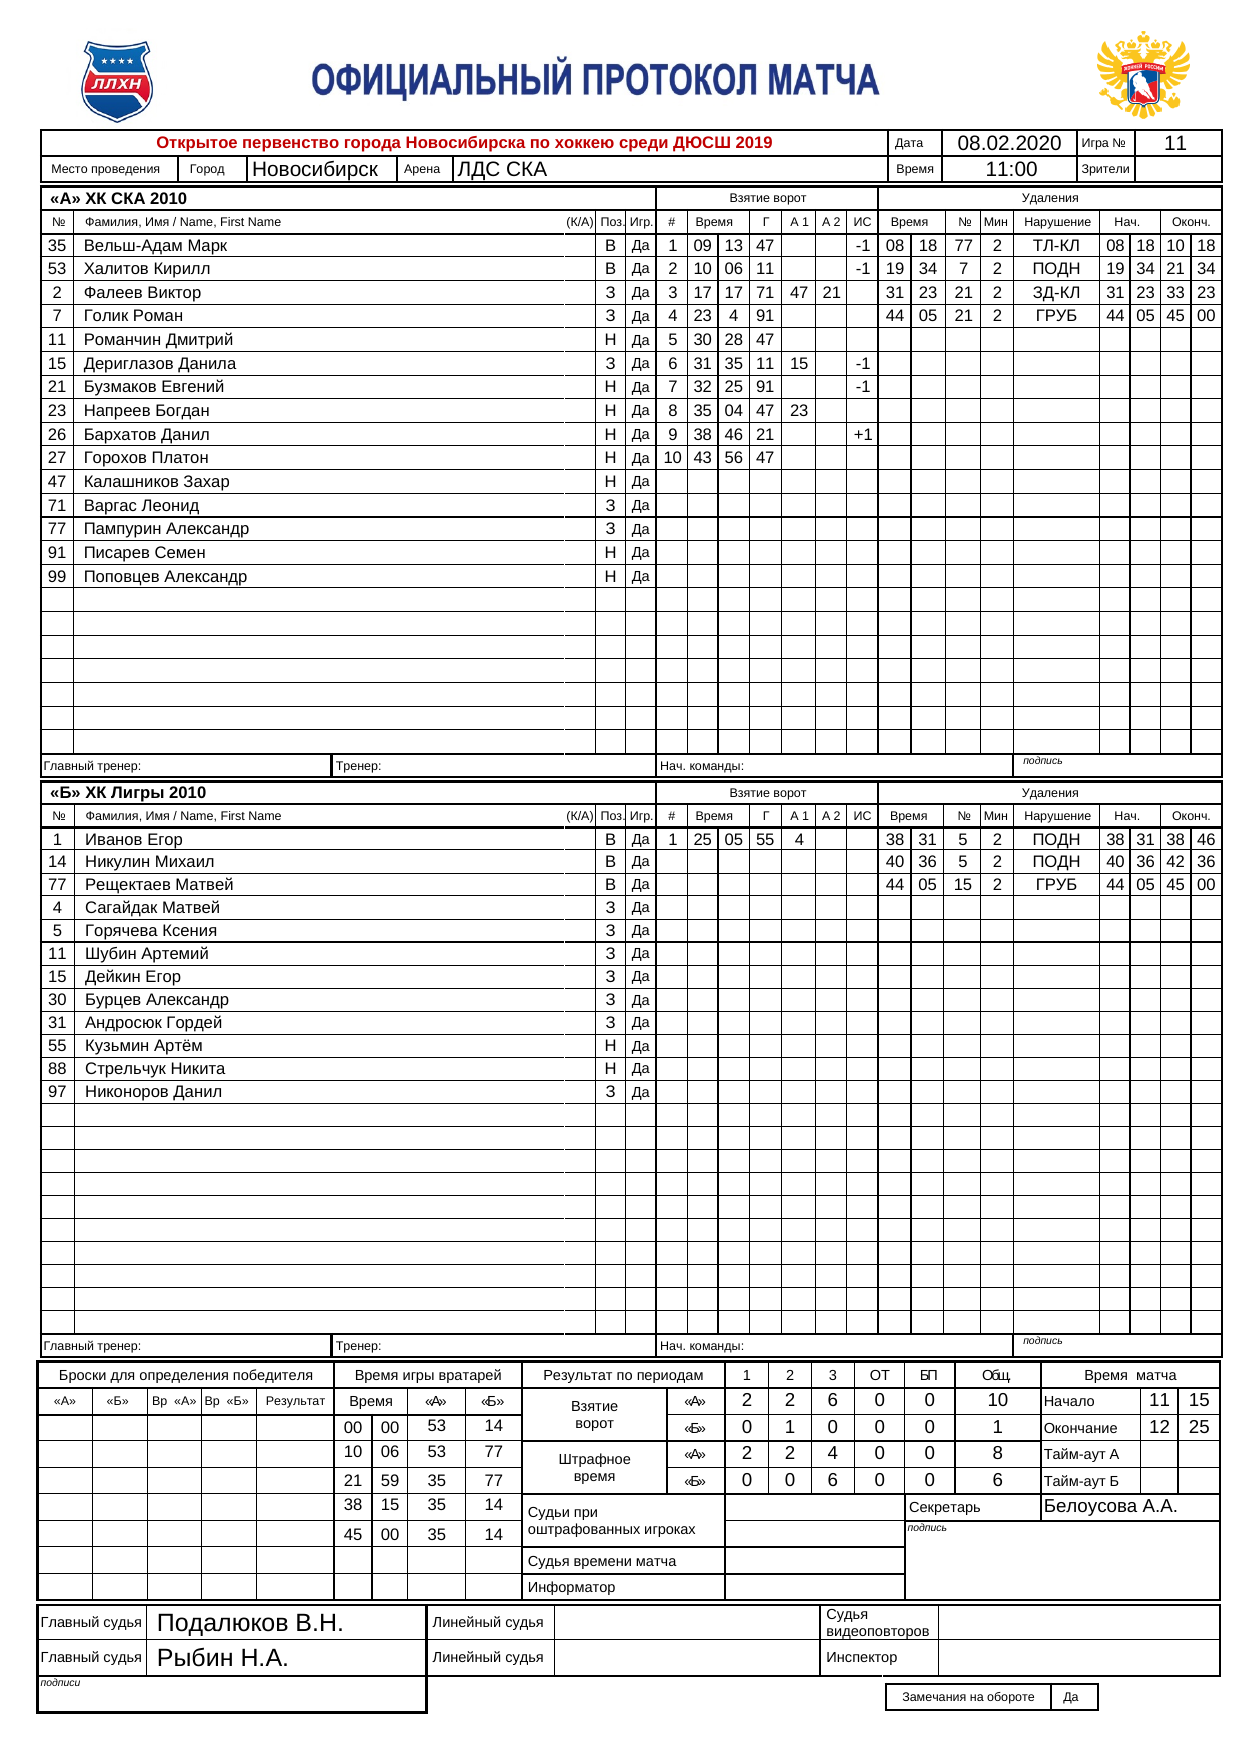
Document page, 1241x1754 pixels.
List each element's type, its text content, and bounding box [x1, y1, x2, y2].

table_cell Н [596, 376, 625, 398]
table_cell [688, 588, 717, 611]
table_cell [565, 1058, 595, 1079]
table_cell [782, 1265, 815, 1287]
table_header 1 [726, 1363, 768, 1387]
table_cell [847, 730, 877, 753]
table_cell [847, 565, 877, 587]
table_cell [782, 966, 815, 987]
table_cell [1131, 1311, 1160, 1333]
table_cell [1131, 541, 1160, 564]
table_cell [782, 636, 815, 658]
table_cell З [596, 1012, 625, 1033]
table_cell [1100, 352, 1129, 374]
table_cell 1 [769, 1415, 811, 1440]
table_cell -1 [847, 352, 877, 374]
table_cell [847, 494, 877, 516]
table_cell 00 [373, 1416, 407, 1440]
table_cell [565, 1081, 595, 1103]
table_cell [1192, 989, 1221, 1011]
table_cell [912, 1242, 943, 1264]
table_cell [657, 874, 687, 895]
table_cell [1131, 920, 1160, 941]
table_cell [688, 1150, 717, 1172]
table_cell 00 [335, 1416, 371, 1440]
table_cell [202, 1494, 256, 1520]
table_cell [1161, 352, 1190, 374]
table_cell [944, 1035, 980, 1057]
table_cell Дейкин Егор [75, 966, 564, 987]
table_cell [981, 1081, 1013, 1103]
table_cell [981, 920, 1013, 941]
table_cell [1131, 1104, 1160, 1126]
table_cell [912, 423, 945, 445]
table_cell [719, 636, 749, 658]
table_cell 91 [42, 541, 73, 564]
table_cell [1014, 1242, 1099, 1264]
table_cell 19 [879, 257, 910, 280]
table_cell [847, 683, 877, 706]
table_cell [688, 494, 717, 516]
table_cell [1192, 518, 1221, 540]
table_cell 11:00 [943, 157, 1076, 181]
table_cell [847, 1242, 877, 1264]
table_cell [750, 612, 781, 634]
table_cell «А» [39, 1389, 92, 1413]
table_cell [688, 1104, 717, 1126]
table_cell 71 [42, 494, 73, 516]
table_cell [1161, 518, 1190, 540]
table_cell 05 [912, 305, 945, 327]
table_cell [939, 1606, 1219, 1639]
table_cell [981, 943, 1013, 964]
table_cell [719, 943, 749, 964]
table_cell [565, 1104, 595, 1126]
table_cell [719, 541, 749, 564]
table_cell 2 [726, 1389, 768, 1413]
table_cell [1014, 376, 1099, 398]
table_cell [1192, 1150, 1221, 1172]
table_cell [816, 1127, 846, 1149]
table_cell [1014, 446, 1099, 469]
table_cell Рыбин Н.А. [147, 1640, 425, 1675]
table_cell [981, 328, 1013, 351]
table_cell [847, 1104, 877, 1126]
table_cell 7 [657, 376, 687, 398]
table_cell [565, 730, 595, 753]
table_cell [42, 612, 73, 634]
table_cell 10 [1161, 235, 1190, 256]
table_cell [879, 518, 910, 540]
table_cell [1131, 1288, 1160, 1310]
table_cell [1131, 1196, 1160, 1218]
table_cell [565, 1288, 595, 1310]
table_cell [42, 1173, 74, 1195]
table_cell [1100, 1104, 1129, 1126]
table_cell Да [626, 1035, 655, 1057]
table_cell [1136, 157, 1221, 181]
table_cell [1192, 1265, 1221, 1287]
table_cell Рещектаев Матвей [75, 874, 564, 895]
table_cell [688, 896, 717, 918]
table_cell [782, 1150, 815, 1172]
table_cell Никулин Михаил [75, 850, 564, 872]
table_cell [981, 612, 1013, 634]
table_cell [565, 494, 595, 516]
table_cell [944, 1150, 980, 1172]
table_cell [750, 565, 781, 587]
table_cell [847, 1058, 877, 1079]
table_cell 0 [905, 1389, 954, 1413]
table_cell [93, 1468, 147, 1493]
table_cell Да [626, 446, 655, 469]
table_cell [596, 1173, 625, 1195]
table_cell 2 [981, 850, 1013, 872]
table_cell 38 [879, 829, 910, 849]
table_cell Халитов Кирилл [74, 257, 564, 280]
table_cell 47 [782, 281, 815, 303]
table_header БП [905, 1363, 954, 1387]
table_cell 35 [408, 1468, 465, 1493]
table_cell 15 [373, 1494, 407, 1520]
table_cell [981, 659, 1013, 682]
table_cell [688, 565, 717, 587]
table_cell подпись [1014, 755, 1221, 776]
table_cell [565, 328, 595, 351]
table_header Открытое первенство города Новосибирска по хоккею среди ДЮСШ 2019 [42, 131, 887, 155]
table_cell [912, 446, 945, 469]
table_cell [565, 565, 595, 587]
table_cell [946, 541, 980, 564]
table_cell Судьи при оштрафованных игроках [523, 1495, 724, 1546]
table_cell [912, 1196, 943, 1218]
table_cell [847, 1012, 877, 1033]
table_header Удаления [879, 783, 1221, 803]
table_cell [596, 1219, 625, 1241]
table_cell [912, 1311, 943, 1333]
table_cell [657, 1311, 687, 1333]
table_cell [981, 1150, 1013, 1172]
table_cell [565, 399, 595, 422]
table_cell [879, 1081, 910, 1103]
table_cell [946, 588, 980, 611]
table_cell 2 [981, 257, 1013, 280]
table_cell В [596, 257, 625, 280]
table_cell 2 [981, 235, 1013, 256]
table_cell [981, 494, 1013, 516]
table_cell [1131, 470, 1160, 493]
table_cell [565, 896, 595, 918]
table_cell [912, 1035, 943, 1057]
table_cell [944, 1196, 980, 1218]
table_cell 15 [944, 874, 980, 895]
table_cell [657, 707, 687, 729]
table_cell [1014, 518, 1099, 540]
table_cell 44 [1100, 305, 1129, 327]
table_cell [75, 1104, 564, 1126]
table_cell [719, 730, 749, 753]
table_cell [847, 1265, 877, 1287]
table_cell [816, 235, 846, 256]
table_cell З [596, 305, 625, 327]
table_cell [565, 235, 595, 256]
table_cell [565, 966, 595, 987]
table_cell 05 [1131, 305, 1160, 327]
table_cell [688, 707, 717, 729]
table_cell [816, 257, 846, 280]
table_cell [946, 446, 980, 469]
table_cell [1014, 352, 1099, 374]
table_cell [944, 1058, 980, 1079]
table_cell 36 [912, 850, 943, 872]
table_cell 4 [719, 305, 749, 327]
table_cell [74, 707, 564, 729]
table_cell [946, 470, 980, 493]
table_cell [816, 376, 846, 398]
table_cell [750, 989, 781, 1011]
table_cell [1161, 896, 1190, 918]
table_cell 91 [750, 376, 781, 398]
table_cell 40 [1100, 850, 1129, 872]
table_cell 2 [981, 305, 1013, 327]
table_cell [42, 707, 73, 729]
table_cell [946, 659, 980, 682]
table_cell [657, 943, 687, 964]
table_cell [719, 1173, 749, 1195]
table_cell [847, 518, 877, 540]
table_cell [1192, 1219, 1221, 1241]
table_cell [847, 305, 877, 327]
table_cell [688, 683, 717, 706]
table_cell [1161, 730, 1190, 753]
table_cell [719, 1288, 749, 1310]
table_cell З [596, 896, 625, 918]
table_cell [981, 1242, 1013, 1264]
table_cell В [596, 874, 625, 895]
table_cell Пампурин Александр [74, 518, 564, 540]
table_cell [879, 1242, 910, 1264]
table_cell [1100, 1242, 1129, 1264]
table_cell [1014, 966, 1099, 987]
table_cell [1131, 565, 1160, 587]
table_cell [1100, 1012, 1129, 1033]
table_cell 34 [1131, 257, 1160, 280]
table_cell 2 [726, 1442, 768, 1467]
table_cell Нарушение [1014, 211, 1099, 233]
table_cell [944, 966, 980, 987]
table_cell [847, 328, 877, 351]
table_cell 47 [42, 470, 73, 493]
table_cell +1 [847, 423, 877, 445]
table_cell [555, 1606, 819, 1639]
table_cell [944, 896, 980, 918]
table_cell [1099, 1682, 1220, 1711]
table_cell 35 [688, 399, 717, 422]
table_cell 77 [946, 235, 980, 256]
table_cell Бурцев Александр [75, 989, 564, 1011]
table_cell Да [626, 966, 655, 987]
table_cell [782, 1035, 815, 1057]
table_cell Время [879, 211, 945, 233]
table_cell [1131, 943, 1160, 964]
table_cell [565, 1035, 595, 1057]
table_cell З [596, 281, 625, 303]
table_cell [750, 659, 781, 682]
table_cell [944, 920, 980, 941]
table_cell 42 [1161, 850, 1190, 872]
table_cell 55 [42, 1035, 74, 1057]
table_cell [1161, 1150, 1190, 1172]
table_cell 1 [657, 235, 687, 256]
table_cell Тайм-аут А [1042, 1441, 1140, 1467]
table_cell [565, 707, 595, 729]
table_cell [750, 1288, 781, 1310]
table_cell 77 [42, 518, 73, 540]
table_cell [1100, 636, 1129, 658]
table_cell 15 [42, 352, 73, 374]
table_cell [782, 588, 815, 611]
table_cell [750, 850, 781, 872]
table_cell [981, 1035, 1013, 1057]
table_cell [782, 1012, 815, 1033]
table_cell [466, 1547, 521, 1573]
table_cell 10 [956, 1389, 1040, 1413]
table_cell [782, 565, 815, 587]
table_cell ЗД-КЛ [1014, 281, 1099, 303]
table_cell № [42, 211, 73, 233]
table_cell [148, 1547, 201, 1573]
table_cell [1161, 612, 1190, 634]
table_cell [912, 683, 945, 706]
table_cell Да [626, 235, 655, 256]
table_cell [879, 1035, 910, 1057]
table_cell [42, 730, 73, 753]
table_cell -1 [847, 376, 877, 398]
table_cell Штрафное время [523, 1442, 666, 1493]
table_cell [750, 494, 781, 516]
table_cell [1131, 707, 1160, 729]
table_cell [912, 707, 945, 729]
table_cell [750, 896, 781, 918]
table_cell [750, 470, 781, 493]
table_cell Г [750, 211, 781, 233]
table_cell [93, 1494, 147, 1520]
table_cell [912, 943, 943, 964]
table_header «Б» ХК Лигры 2010 [42, 783, 655, 803]
table_cell [626, 1150, 655, 1172]
table_cell [816, 896, 846, 918]
table_cell 31 [1131, 829, 1160, 849]
table_cell 6 [657, 352, 687, 374]
table_cell [1161, 399, 1190, 422]
table_cell [1100, 494, 1129, 516]
table_cell [1014, 612, 1099, 634]
table_cell [879, 423, 910, 445]
table_cell [1100, 423, 1129, 445]
table_cell [565, 305, 595, 327]
table_cell В [596, 850, 625, 872]
table_cell [782, 896, 815, 918]
table_cell [1100, 399, 1129, 422]
table_cell -1 [847, 235, 877, 256]
table_cell 47 [750, 328, 781, 351]
table_cell 1 [657, 829, 687, 849]
table_cell [565, 352, 595, 374]
table_header Взятие ворот [657, 188, 877, 209]
table_cell [93, 1574, 147, 1599]
table_cell [750, 1104, 781, 1126]
table_cell 0 [726, 1415, 768, 1440]
table_cell [879, 989, 910, 1011]
table_cell # [657, 211, 687, 233]
table_cell [719, 1012, 749, 1033]
table_cell [1131, 1242, 1160, 1264]
table_cell ИС [847, 211, 877, 233]
table_cell [981, 1173, 1013, 1195]
table_cell [782, 850, 815, 872]
table_cell [816, 612, 846, 634]
table_cell [946, 423, 980, 445]
table_cell [1131, 423, 1160, 445]
table_cell [626, 659, 655, 682]
table_cell 05 [912, 874, 943, 895]
table_cell 44 [879, 874, 910, 895]
table_cell [626, 588, 655, 611]
table_cell 99 [42, 565, 73, 587]
table_cell 13 [719, 235, 749, 256]
table_cell Судья видеоповторов [821, 1606, 938, 1639]
table_cell 5 [657, 328, 687, 351]
table_cell Н [596, 1058, 625, 1079]
table_cell [596, 1150, 625, 1172]
table_cell [688, 1127, 717, 1149]
table_cell [879, 446, 910, 469]
table_cell 45 [1161, 874, 1190, 895]
table_cell 00 [373, 1521, 407, 1546]
table_cell ЛДС СКА [454, 157, 887, 181]
table_header Броски для определения победителя [39, 1363, 333, 1387]
table_cell 44 [1100, 874, 1129, 895]
table_cell Вельш-Адам Марк [74, 235, 564, 256]
table_cell [1014, 659, 1099, 682]
table_cell 10 [657, 446, 687, 469]
table_cell [1131, 376, 1160, 398]
table_cell [782, 1081, 815, 1103]
table_cell [944, 1012, 980, 1033]
table_cell [1100, 541, 1129, 564]
table_cell [1161, 920, 1190, 941]
table_cell [782, 612, 815, 634]
table_cell 8 [956, 1442, 1040, 1467]
table_cell 11 [42, 943, 74, 964]
table_cell [879, 328, 910, 351]
table_cell [75, 1196, 564, 1218]
table_cell [879, 565, 910, 587]
table_cell Игр. [626, 211, 655, 233]
table_cell [782, 1242, 815, 1264]
table_cell [688, 989, 717, 1011]
table_cell [1100, 1288, 1129, 1310]
table_cell [912, 494, 945, 516]
table_cell [816, 305, 846, 327]
table_cell [626, 1196, 655, 1218]
table_cell 46 [719, 423, 749, 445]
table_cell [373, 1574, 407, 1599]
table_cell [657, 1173, 687, 1195]
table_cell [816, 1288, 846, 1310]
table_cell [719, 1058, 749, 1079]
table_cell Линейный судья [428, 1606, 554, 1639]
table_cell [1192, 494, 1221, 516]
table_cell 7 [42, 305, 73, 327]
table_cell [657, 683, 687, 706]
table_cell 47 [750, 235, 781, 256]
table_cell 23 [912, 281, 945, 303]
table_cell 3 [657, 281, 687, 303]
table_cell 25 [719, 376, 749, 398]
table_cell [74, 659, 564, 682]
table_cell [946, 565, 980, 587]
table_cell [719, 518, 749, 540]
table_cell [879, 1173, 910, 1195]
table_cell [946, 399, 980, 422]
table_cell 17 [719, 281, 749, 303]
table_cell [1014, 1311, 1099, 1333]
table_cell [816, 943, 846, 964]
table_cell [1100, 1219, 1129, 1241]
table_cell 14 [466, 1416, 521, 1440]
table_cell Главный тренер: [42, 755, 330, 776]
table_cell [42, 1196, 74, 1218]
table_cell 77 [42, 874, 74, 895]
table_cell [981, 399, 1013, 422]
table_cell 26 [42, 423, 73, 445]
table_cell Горячева Ксения [75, 920, 564, 941]
table_cell [946, 328, 980, 351]
table_cell 5 [944, 829, 980, 849]
table_header Результат по периодам [523, 1363, 724, 1387]
table_cell «Б» [668, 1468, 724, 1493]
table_cell «Б» [668, 1415, 724, 1440]
table_cell «А» [408, 1389, 465, 1413]
table_cell Да [626, 518, 655, 540]
table_cell [1192, 1081, 1221, 1103]
table_cell [688, 1012, 717, 1033]
table_cell подпись [1014, 1335, 1221, 1356]
table_cell [565, 281, 595, 303]
table_cell 14 [466, 1494, 521, 1520]
table_cell [555, 1640, 819, 1675]
table_cell 34 [1192, 257, 1221, 280]
table_cell [1192, 1035, 1221, 1057]
table_cell [1161, 423, 1190, 445]
table_cell Тренер: [333, 755, 655, 776]
table_cell Фамилия, Имя / Name, First Name [75, 805, 565, 826]
table_cell [782, 683, 815, 706]
table_cell [1131, 352, 1160, 374]
table_cell [626, 1311, 655, 1333]
table_header Время игры вратарей [335, 1363, 521, 1387]
table_cell [912, 1104, 943, 1126]
table_cell [626, 1219, 655, 1241]
table_cell [257, 1574, 333, 1599]
table_cell [408, 1574, 465, 1599]
table_header Взятие ворот [657, 783, 877, 803]
table_cell [1014, 494, 1099, 516]
table_cell [946, 707, 980, 729]
table_cell [1161, 376, 1190, 398]
table_cell [596, 588, 625, 611]
table_cell [565, 1173, 595, 1195]
table_cell [981, 1196, 1013, 1218]
table_cell ТЛ-КЛ [1014, 235, 1099, 256]
table_cell 56 [719, 446, 749, 469]
table_cell [879, 1150, 910, 1172]
table_cell Напреев Богдан [74, 399, 564, 422]
table_cell [750, 1219, 781, 1241]
table_cell [596, 1288, 625, 1310]
table_cell Сагайдак Матвей [75, 896, 564, 918]
table_cell [847, 636, 877, 658]
table_cell [1192, 730, 1221, 753]
table_cell Оконч. [1161, 805, 1221, 826]
table_cell [1100, 1035, 1129, 1057]
table_cell [1179, 1441, 1219, 1467]
table_cell [565, 1242, 595, 1264]
picture [5, 28, 1197, 129]
table_cell 35 [42, 235, 73, 256]
table_cell [596, 1311, 625, 1333]
table_cell [750, 1196, 781, 1218]
table_cell [657, 470, 687, 493]
table_cell [816, 470, 846, 493]
table_header Дата [889, 131, 941, 155]
table_cell [944, 943, 980, 964]
table_cell [75, 1311, 564, 1333]
table_cell 77 [466, 1468, 521, 1493]
table_cell [847, 446, 877, 469]
table_cell [657, 966, 687, 987]
table_cell Информатор [523, 1575, 724, 1599]
table_cell [657, 1150, 687, 1172]
table_cell [1100, 376, 1129, 398]
table_cell [782, 659, 815, 682]
table_cell [847, 541, 877, 564]
table_cell 15 [1179, 1389, 1219, 1413]
table_cell [1161, 1035, 1190, 1057]
table_cell [1100, 943, 1129, 964]
table_cell [719, 1219, 749, 1241]
table_cell [74, 636, 564, 658]
table_cell Да [626, 943, 655, 964]
table_cell Да [626, 1081, 655, 1103]
table_cell [39, 1494, 92, 1520]
table_cell [657, 1265, 687, 1287]
table_cell Оконч. [1161, 211, 1221, 233]
table_cell [1161, 1196, 1190, 1218]
table_cell [1131, 989, 1160, 1011]
table_cell Время [889, 157, 941, 181]
table_cell [1014, 707, 1099, 729]
table_cell Да [626, 494, 655, 516]
table_header 3 [812, 1363, 854, 1387]
table_cell [879, 1311, 910, 1333]
table_cell Да [626, 281, 655, 303]
table_cell [1192, 328, 1221, 351]
table_cell [75, 1265, 564, 1287]
table_cell [981, 1012, 1013, 1033]
table_cell 2 [42, 281, 73, 303]
table_cell [42, 1150, 74, 1172]
table_cell Да [626, 257, 655, 280]
table_cell [657, 541, 687, 564]
table_cell 2 [769, 1389, 811, 1413]
table_cell [565, 470, 595, 493]
table_cell [1100, 1265, 1129, 1287]
table_cell Подалюков В.Н. [147, 1606, 425, 1639]
table_cell [74, 683, 564, 706]
table_cell «А» [668, 1442, 724, 1467]
table_cell [565, 541, 595, 564]
table_cell 35 [408, 1521, 465, 1546]
table_cell [816, 1196, 846, 1218]
table_cell [782, 920, 815, 941]
table_cell 5 [944, 850, 980, 872]
table_cell 23 [782, 399, 815, 422]
table_cell [1131, 612, 1160, 634]
table_cell [981, 1058, 1013, 1079]
table_cell 38 [688, 423, 717, 445]
table_cell [657, 730, 687, 753]
table_cell З [596, 518, 625, 540]
table_cell (К/А) [565, 211, 595, 233]
table_cell 91 [750, 305, 781, 327]
table_cell 23 [1192, 281, 1221, 303]
table_cell [726, 1575, 904, 1599]
table_header Игра № [1078, 131, 1134, 155]
table_cell [912, 470, 945, 493]
table_cell 38 [1161, 829, 1190, 849]
table_cell [816, 920, 846, 941]
table_cell Секретарь [906, 1495, 1040, 1520]
table_cell [912, 518, 945, 540]
table_header 11 [1136, 131, 1221, 155]
table_cell [782, 707, 815, 729]
table_cell [1131, 966, 1160, 987]
table_cell [847, 966, 877, 987]
table_cell 10 [335, 1441, 371, 1467]
table_cell [657, 636, 687, 658]
table_cell [939, 1640, 1219, 1675]
table_cell [847, 707, 877, 729]
table_cell [816, 1081, 846, 1103]
table_cell 21 [750, 423, 781, 445]
table_cell [626, 1242, 655, 1264]
table_cell [847, 470, 877, 493]
table_cell [719, 470, 749, 493]
table_cell Начало [1042, 1389, 1140, 1413]
table_cell [750, 1150, 781, 1172]
table_cell [335, 1574, 371, 1599]
table_cell [75, 1173, 564, 1195]
table_cell [847, 1035, 877, 1057]
table_cell [719, 1242, 749, 1264]
table_cell [565, 943, 595, 964]
table_header Время матча [1042, 1363, 1219, 1387]
table_cell [565, 989, 595, 1011]
table_cell [879, 636, 910, 658]
table_cell [1192, 352, 1221, 374]
table_header 08.02.2020 [943, 131, 1076, 155]
table_cell [719, 1311, 749, 1333]
table_cell 1 [956, 1415, 1040, 1440]
table_cell 30 [688, 328, 717, 351]
table_cell [565, 518, 595, 540]
table_cell З [596, 352, 625, 374]
table_cell Да [626, 829, 655, 849]
table_cell 11 [1141, 1389, 1177, 1413]
table_cell [883, 1677, 1220, 1681]
table_cell [688, 1265, 717, 1287]
table_cell [981, 989, 1013, 1011]
table_cell [816, 423, 846, 445]
table_cell [1161, 1173, 1190, 1195]
table_cell Н [596, 423, 625, 445]
table_cell [726, 1495, 904, 1520]
table_cell [657, 494, 687, 516]
table_cell [816, 1104, 846, 1126]
table_cell [912, 636, 945, 658]
table_cell [1161, 494, 1190, 516]
table_cell [1161, 1012, 1190, 1033]
table_cell Да [626, 874, 655, 895]
table_cell Взятие ворот [523, 1389, 666, 1440]
table_cell [1131, 328, 1160, 351]
table_cell [1131, 518, 1160, 540]
table_cell 35 [408, 1494, 465, 1520]
table_cell [39, 1416, 92, 1440]
table_cell 6 [812, 1468, 854, 1493]
table_cell 15 [42, 966, 74, 987]
table_cell [912, 966, 943, 987]
table_cell [74, 730, 564, 753]
table_cell [816, 494, 846, 516]
table_cell [1161, 565, 1190, 587]
table_cell 8 [657, 399, 687, 422]
table_cell [39, 1521, 92, 1546]
table_cell [1161, 470, 1190, 493]
table_cell [1131, 399, 1160, 422]
table_cell [879, 1058, 910, 1079]
table_cell [565, 423, 595, 445]
table_cell Вр «А» [148, 1389, 201, 1413]
table_cell [688, 1058, 717, 1079]
table_cell [1014, 683, 1099, 706]
table_cell Да [626, 423, 655, 445]
table_cell [782, 470, 815, 493]
table_cell 2 [769, 1442, 811, 1467]
table_cell [912, 565, 945, 587]
table_cell [782, 1311, 815, 1333]
table_cell [879, 588, 910, 611]
table_cell [750, 1173, 781, 1195]
table_cell [75, 1127, 564, 1149]
table_cell [1100, 1173, 1129, 1195]
table_cell № [944, 805, 980, 826]
table_cell Фамилия, Имя / Name, First Name [74, 211, 565, 233]
table_cell [816, 874, 846, 895]
table_cell Бархатов Данил [74, 423, 564, 445]
table_cell [719, 850, 749, 872]
table_cell Писарев Семен [74, 541, 564, 564]
table_cell [1131, 494, 1160, 516]
table_cell [816, 328, 846, 351]
table_cell 4 [42, 896, 74, 918]
table_cell [1161, 328, 1190, 351]
table_cell [879, 1219, 910, 1241]
table_cell [657, 565, 687, 587]
table_cell [257, 1547, 333, 1573]
table_cell А 2 [816, 805, 846, 826]
table_cell [879, 659, 910, 682]
table_cell 43 [688, 446, 717, 469]
table_cell [1100, 1058, 1129, 1079]
table_cell [1161, 1104, 1190, 1126]
table_cell [946, 518, 980, 540]
table_cell Да [626, 328, 655, 351]
table_cell [879, 966, 910, 987]
table_cell Н [596, 328, 625, 351]
table_cell [1014, 399, 1099, 422]
table_cell [1192, 966, 1221, 987]
table_cell № [946, 211, 980, 233]
table_cell [1161, 1288, 1190, 1310]
table_cell [782, 423, 815, 445]
table_cell [1131, 1058, 1160, 1079]
table_cell [42, 1104, 74, 1126]
table_cell [657, 1127, 687, 1149]
table_cell [257, 1441, 333, 1467]
table_cell [1192, 896, 1221, 918]
table_cell [879, 1265, 910, 1287]
table_cell [981, 1127, 1013, 1149]
table_cell 4 [657, 305, 687, 327]
table_cell (К/А) [565, 805, 595, 826]
table_cell [981, 1265, 1013, 1287]
table_cell [944, 1265, 980, 1287]
table_cell [816, 1219, 846, 1241]
table_cell [148, 1494, 201, 1520]
table_cell [1014, 1012, 1099, 1033]
table_cell А 1 [782, 211, 815, 233]
table_cell [1014, 565, 1099, 587]
table_cell [42, 1219, 74, 1241]
table_cell [596, 1265, 625, 1287]
table_cell 9 [657, 423, 687, 445]
table_cell [1192, 612, 1221, 634]
table_cell [1192, 1242, 1221, 1264]
table_cell [1131, 1081, 1160, 1103]
table_header Да [1052, 1685, 1097, 1709]
table_cell [879, 730, 910, 753]
table_cell [750, 874, 781, 895]
table_cell [750, 636, 781, 658]
table_cell [879, 683, 910, 706]
table_cell [750, 1242, 781, 1264]
table_cell [42, 1127, 74, 1149]
table_cell Никоноров Данил [75, 1081, 564, 1103]
table_cell [981, 446, 1013, 469]
table_cell [981, 1311, 1013, 1333]
table_cell 21 [335, 1468, 371, 1493]
table_cell [912, 659, 945, 682]
table_cell [782, 235, 815, 256]
table_cell «А» [668, 1389, 724, 1413]
table_cell 18 [912, 235, 945, 256]
table_cell [879, 399, 910, 422]
table_cell 35 [719, 352, 749, 374]
table_cell Да [626, 470, 655, 493]
table_cell [202, 1468, 256, 1493]
table_cell [719, 588, 749, 611]
table_cell [565, 683, 595, 706]
table_cell [847, 1173, 877, 1195]
table_header Общ. [956, 1363, 1040, 1387]
table_cell [981, 636, 1013, 658]
table_cell 36 [1131, 850, 1160, 872]
table_cell [847, 920, 877, 941]
table_cell 25 [688, 829, 717, 849]
table_cell [912, 730, 945, 753]
table_cell Нач. команды: [657, 755, 1012, 776]
table_cell [1014, 1081, 1099, 1103]
table_cell [1014, 1265, 1099, 1287]
table_cell [257, 1494, 333, 1520]
table_cell 14 [466, 1521, 521, 1546]
table_cell [93, 1547, 147, 1573]
table_cell [1014, 423, 1099, 445]
table_cell [1100, 1081, 1129, 1103]
table_cell [750, 966, 781, 987]
table_cell [39, 1468, 92, 1493]
table_cell Поз. [596, 805, 625, 826]
table_cell [1014, 470, 1099, 493]
table_cell [688, 730, 717, 753]
table_cell [816, 707, 846, 729]
table_cell Н [596, 1035, 625, 1057]
table_cell [719, 1104, 749, 1126]
table_cell [1014, 920, 1099, 941]
table_cell ПОДН [1014, 850, 1099, 872]
table_cell Главный тренер: [42, 1335, 330, 1356]
table_cell [1179, 1468, 1219, 1493]
table_cell [93, 1521, 147, 1546]
table_cell [816, 446, 846, 469]
table_cell [657, 518, 687, 540]
table_cell [1131, 1127, 1160, 1149]
table_cell [981, 1104, 1013, 1126]
table_cell [688, 470, 717, 493]
table_cell [847, 1196, 877, 1218]
table_cell [847, 829, 877, 849]
table_cell [879, 1104, 910, 1126]
table_cell [782, 257, 815, 280]
table_cell [596, 1104, 625, 1126]
table_cell [1131, 1265, 1160, 1287]
table_cell Новосибирск [248, 157, 396, 181]
table_cell [719, 659, 749, 682]
table_cell # [657, 805, 687, 826]
table_cell [688, 612, 717, 634]
table_cell Главный судья [39, 1640, 146, 1675]
table_cell [946, 683, 980, 706]
table_cell [626, 1104, 655, 1126]
table_cell [42, 1242, 74, 1264]
table_cell [688, 1219, 717, 1241]
table_cell подпись [906, 1522, 1219, 1599]
table_cell [944, 1219, 980, 1241]
table_cell 6 [956, 1468, 1040, 1493]
table_cell 40 [879, 850, 910, 872]
table_cell [1100, 1127, 1129, 1149]
table_cell Нач. команды: [657, 1335, 1012, 1356]
table_cell [688, 1196, 717, 1218]
table_cell [981, 565, 1013, 587]
table_cell Дериглазов Данила [74, 352, 564, 374]
table_cell [626, 1173, 655, 1195]
table_cell [726, 1521, 904, 1546]
table_cell [1014, 636, 1099, 658]
table_cell [1192, 1058, 1221, 1079]
table_cell Да [626, 850, 655, 872]
table_cell [847, 399, 877, 422]
table_cell [912, 1058, 943, 1079]
table_cell [626, 1127, 655, 1149]
table_cell З [596, 494, 625, 516]
table_cell А 1 [782, 805, 815, 826]
table_cell [912, 328, 945, 351]
table_cell [719, 1081, 749, 1103]
table_cell [847, 1311, 877, 1333]
table_cell [782, 518, 815, 540]
table_cell 31 [1100, 281, 1129, 303]
table_cell [719, 920, 749, 941]
table_cell [981, 896, 1013, 918]
table_cell [847, 588, 877, 611]
table_cell Время [688, 211, 749, 233]
table_cell [1192, 1288, 1221, 1310]
table_cell [148, 1521, 201, 1546]
table_cell [42, 1288, 74, 1310]
table_cell [719, 1265, 749, 1287]
table_cell [1131, 1219, 1160, 1241]
table_cell [657, 659, 687, 682]
table_cell 27 [42, 446, 73, 469]
table_cell [657, 1242, 687, 1264]
table_cell [719, 612, 749, 634]
table_cell [879, 541, 910, 564]
table_cell [657, 1104, 687, 1126]
table_cell [816, 1058, 846, 1079]
table_cell 18 [1131, 235, 1160, 256]
table_cell 23 [42, 399, 73, 422]
table_cell [782, 541, 815, 564]
table_cell 31 [688, 352, 717, 374]
table_cell [688, 920, 717, 941]
table_cell Н [596, 446, 625, 469]
table_cell [1014, 1035, 1099, 1057]
table_cell [1192, 399, 1221, 422]
table_cell [981, 730, 1013, 753]
table_cell [1161, 1311, 1190, 1333]
table_cell [816, 565, 846, 587]
table_cell [257, 1521, 333, 1546]
table_cell [596, 612, 625, 634]
table_cell Иванов Егор [75, 829, 564, 849]
table_cell 36 [1192, 850, 1221, 872]
table_cell 53 [42, 257, 73, 280]
table_cell [565, 1150, 595, 1172]
table_cell [782, 446, 815, 469]
table_cell 00 [1192, 305, 1221, 327]
table_cell [946, 494, 980, 516]
table_cell [1131, 446, 1160, 469]
table_cell Стрельчук Никита [75, 1058, 564, 1079]
table_cell 11 [750, 257, 781, 280]
table_cell [1100, 683, 1129, 706]
table_cell [912, 376, 945, 398]
table_cell 4 [812, 1442, 854, 1467]
table_cell [1014, 1127, 1099, 1149]
table_cell Мин [981, 805, 1013, 826]
table_cell [816, 1173, 846, 1195]
table_cell [657, 588, 687, 611]
table_cell [750, 541, 781, 564]
table_cell [816, 588, 846, 611]
table_cell 21 [42, 376, 73, 398]
table_cell [847, 874, 877, 895]
table_header Удаления [879, 188, 1221, 209]
table_cell [719, 966, 749, 987]
table_cell 0 [726, 1468, 768, 1493]
table_cell [626, 707, 655, 729]
table_cell 12 [1141, 1415, 1177, 1440]
table_cell [1192, 1127, 1221, 1149]
table_cell Арена [398, 157, 452, 181]
table_cell [912, 1265, 943, 1287]
table_cell [1131, 1012, 1160, 1033]
table_cell [782, 1058, 815, 1079]
table_cell [1192, 659, 1221, 682]
table_cell [688, 1173, 717, 1195]
table_cell [750, 1035, 781, 1057]
table_cell [1161, 1265, 1190, 1287]
table_cell [719, 1035, 749, 1057]
table_cell 05 [1131, 874, 1160, 895]
table_cell [719, 707, 749, 729]
table_cell Г [750, 805, 781, 826]
table_cell 2 [981, 281, 1013, 303]
table_cell [93, 1441, 147, 1467]
table_cell [657, 850, 687, 872]
table_cell [1192, 541, 1221, 564]
table_cell [847, 1081, 877, 1103]
table_cell [912, 1173, 943, 1195]
table_cell [782, 730, 815, 753]
table_cell Калашников Захар [74, 470, 564, 493]
table_cell Тренер: [333, 1335, 655, 1356]
table_cell [719, 1127, 749, 1149]
table_cell [981, 683, 1013, 706]
table_cell [565, 1012, 595, 1033]
table_cell [626, 612, 655, 634]
table_cell 2 [981, 829, 1013, 849]
table_cell Мин [981, 211, 1013, 233]
table_cell [879, 920, 910, 941]
table_cell [565, 1311, 595, 1333]
table_cell [782, 494, 815, 516]
table_cell [816, 966, 846, 987]
table_cell 23 [688, 305, 717, 327]
table_cell [879, 943, 910, 964]
table_cell [148, 1441, 201, 1467]
table_cell [1100, 1196, 1129, 1218]
table_cell [75, 1242, 564, 1264]
table_cell [596, 707, 625, 729]
table_cell [1014, 541, 1099, 564]
table_cell 45 [1161, 305, 1190, 327]
table_cell [816, 1035, 846, 1057]
table_cell [42, 1265, 74, 1287]
table_cell [657, 1012, 687, 1033]
table_cell [1014, 943, 1099, 964]
table_cell 47 [750, 446, 781, 469]
table_cell 55 [750, 829, 781, 849]
table_cell [816, 399, 846, 422]
table_cell [657, 989, 687, 1011]
table_cell [750, 1058, 781, 1079]
table_cell Вр «Б» [202, 1389, 256, 1413]
table_cell [782, 305, 815, 327]
table_cell Инспектор [821, 1640, 938, 1675]
table_cell 15 [782, 352, 815, 374]
table_cell [912, 989, 943, 1011]
table_cell [39, 1547, 92, 1573]
table_cell [1192, 1012, 1221, 1033]
table_cell [847, 850, 877, 872]
table_cell [750, 683, 781, 706]
table_cell [565, 612, 595, 634]
table_cell ПОДН [1014, 829, 1099, 849]
table_cell [74, 588, 564, 611]
table_cell [1100, 565, 1129, 587]
table_cell [42, 683, 73, 706]
table_cell [565, 829, 595, 849]
table_cell [816, 541, 846, 564]
table_cell 11 [750, 352, 781, 374]
table_cell [565, 1265, 595, 1287]
table_cell 06 [719, 257, 749, 280]
table_cell [1131, 1150, 1160, 1172]
table_cell [42, 636, 73, 658]
table_cell [202, 1441, 256, 1467]
table_cell [93, 1416, 147, 1440]
table_cell Да [626, 305, 655, 327]
table_cell [1100, 612, 1129, 634]
table_cell Да [626, 896, 655, 918]
table_cell З [596, 1081, 625, 1103]
table_cell [596, 1242, 625, 1264]
table_cell ПОДН [1014, 257, 1099, 280]
table_cell [1192, 920, 1221, 941]
table_cell 21 [946, 305, 980, 327]
table_cell 19 [1100, 257, 1129, 280]
table_cell 25 [1179, 1415, 1219, 1440]
table_cell [565, 850, 595, 872]
table_cell [1131, 636, 1160, 658]
table_cell [750, 588, 781, 611]
table_cell [1100, 470, 1129, 493]
table_cell Варгас Леонид [74, 494, 564, 516]
table_cell Результат [257, 1389, 333, 1413]
table_cell [782, 1173, 815, 1195]
table_cell [1192, 943, 1221, 964]
table_cell [1161, 943, 1190, 964]
table_cell [782, 1104, 815, 1126]
table_cell 28 [719, 328, 749, 351]
table_cell 88 [42, 1058, 74, 1079]
table_cell 38 [1100, 829, 1129, 849]
table_cell [42, 659, 73, 682]
table_cell [1161, 541, 1190, 564]
table_cell [565, 1127, 595, 1149]
table_cell [1100, 588, 1129, 611]
table_cell [946, 612, 980, 634]
table_cell [1161, 966, 1190, 987]
table_cell [1192, 588, 1221, 611]
table_cell 17 [688, 281, 717, 303]
table_cell [981, 470, 1013, 493]
table_cell Время [688, 805, 749, 826]
table_cell Тайм-аут Б [1042, 1468, 1140, 1493]
table_cell [596, 730, 625, 753]
table_cell [1192, 636, 1221, 658]
table_cell 0 [855, 1442, 904, 1467]
table_cell [1192, 565, 1221, 587]
table_cell 23 [1131, 281, 1160, 303]
table_cell [879, 1196, 910, 1218]
table_cell 31 [879, 281, 910, 303]
table_cell 11 [42, 328, 73, 351]
table_cell [1131, 659, 1160, 682]
table_cell Да [626, 352, 655, 374]
table_cell Голик Роман [74, 305, 564, 327]
table_cell [946, 376, 980, 398]
table_cell [688, 1242, 717, 1264]
table_cell [719, 989, 749, 1011]
table_cell [657, 1196, 687, 1218]
table_cell [1131, 1173, 1160, 1195]
table_cell [1014, 896, 1099, 918]
table_cell Да [626, 376, 655, 398]
table_cell 10 [688, 257, 717, 280]
table_cell 14 [42, 850, 74, 872]
table_cell [565, 1219, 595, 1241]
table_cell [847, 943, 877, 964]
table_cell [1161, 659, 1190, 682]
table_cell [688, 966, 717, 987]
table_cell [816, 829, 846, 849]
table_cell Нарушение [1014, 805, 1099, 826]
table_cell Романчин Дмитрий [74, 328, 564, 351]
table_cell [944, 1173, 980, 1195]
table_cell [565, 376, 595, 398]
table_cell А 2 [816, 211, 846, 233]
table_cell [202, 1574, 256, 1599]
table_cell Андросюк Гордей [75, 1012, 564, 1033]
table_cell [1161, 1081, 1190, 1103]
table_cell [847, 612, 877, 634]
table_header 2 [769, 1363, 811, 1387]
table_cell 30 [42, 989, 74, 1011]
table_cell 21 [1161, 257, 1190, 280]
table_cell [1100, 707, 1129, 729]
table_cell [1014, 588, 1099, 611]
table_cell [847, 1150, 877, 1172]
table_cell [981, 518, 1013, 540]
table_cell Горохов Платон [74, 446, 564, 469]
table_cell [626, 1288, 655, 1310]
table_cell подписи [39, 1677, 425, 1711]
table_cell [750, 920, 781, 941]
table_cell 0 [855, 1468, 904, 1493]
table_cell [782, 1127, 815, 1149]
table_cell [688, 1081, 717, 1103]
table_cell Да [626, 541, 655, 564]
table_cell [912, 588, 945, 611]
table_cell [466, 1574, 521, 1599]
table_cell 21 [816, 281, 846, 303]
table_cell [1100, 328, 1129, 351]
table_cell [565, 257, 595, 280]
table_cell [726, 1548, 904, 1573]
table_cell [1161, 636, 1190, 658]
table_cell ГРУБ [1014, 874, 1099, 895]
table_cell 32 [688, 376, 717, 398]
table_cell [688, 943, 717, 964]
table_cell 4 [782, 829, 815, 849]
table_cell [912, 1012, 943, 1033]
table_cell [1141, 1441, 1177, 1467]
table_cell 0 [905, 1442, 954, 1467]
table_cell [688, 874, 717, 895]
table_cell [944, 1081, 980, 1103]
table_cell 5 [42, 920, 74, 941]
table_cell [944, 1242, 980, 1264]
table_cell [202, 1521, 256, 1546]
table_cell Время [335, 1389, 407, 1413]
table_cell ИС [847, 805, 877, 826]
table_cell [879, 896, 910, 918]
table_cell 09 [688, 235, 717, 256]
table_cell [879, 1288, 910, 1310]
table_cell [688, 518, 717, 540]
table_cell 71 [750, 281, 781, 303]
table_cell [657, 1219, 687, 1241]
table_cell [981, 376, 1013, 398]
table_cell [1192, 376, 1221, 398]
table_cell [719, 1150, 749, 1172]
table_cell 31 [42, 1012, 74, 1033]
table_cell [202, 1547, 256, 1573]
table_cell [816, 850, 846, 872]
table_cell 0 [855, 1389, 904, 1413]
table_cell [626, 1265, 655, 1287]
table_cell Бузмаков Евгений [74, 376, 564, 398]
table_cell [1131, 730, 1160, 753]
table_cell [816, 636, 846, 658]
table_cell Место проведения [42, 157, 177, 181]
table_cell [1014, 730, 1099, 753]
table_cell [657, 1288, 687, 1310]
table_cell [1014, 328, 1099, 351]
table_cell [879, 707, 910, 729]
table_cell [912, 1219, 943, 1241]
table_cell [688, 659, 717, 682]
table_cell Кузьмин Артём [75, 1035, 564, 1057]
table_cell Город [179, 157, 246, 181]
table_cell [750, 1127, 781, 1149]
table_cell [1161, 1242, 1190, 1264]
table_cell [657, 1035, 687, 1057]
table_cell [1100, 1311, 1129, 1333]
table_cell [944, 1288, 980, 1310]
table_cell 7 [946, 257, 980, 280]
table_cell [816, 683, 846, 706]
table_cell [816, 1265, 846, 1287]
table_cell В [596, 235, 625, 256]
table_cell Игр. [626, 805, 655, 826]
table_cell [1131, 1035, 1160, 1057]
table_cell [1192, 683, 1221, 706]
table_cell [816, 518, 846, 540]
table_cell 21 [946, 281, 980, 303]
table_cell [688, 636, 717, 658]
table_cell [428, 1677, 882, 1711]
table_header Замечания на обороте [887, 1685, 1050, 1709]
table_cell 47 [750, 399, 781, 422]
table_cell [981, 1219, 1013, 1241]
table_cell [782, 989, 815, 1011]
table_cell 2 [981, 874, 1013, 895]
table_cell Линейный судья [428, 1640, 554, 1675]
table_cell Окончание [1042, 1415, 1140, 1440]
table_cell [42, 588, 73, 611]
table_cell [202, 1416, 256, 1440]
table_cell 18 [1192, 235, 1221, 256]
table_cell [596, 1196, 625, 1218]
table_cell [912, 612, 945, 634]
table_cell [596, 659, 625, 682]
table_cell [75, 1288, 564, 1310]
table_cell [944, 1127, 980, 1149]
table_cell № [42, 805, 74, 826]
table_cell [626, 683, 655, 706]
table_cell Да [626, 920, 655, 941]
table_cell [750, 1311, 781, 1333]
table_cell [912, 399, 945, 422]
table_cell [1014, 1104, 1099, 1126]
table_cell [1014, 1219, 1099, 1241]
table_cell З [596, 966, 625, 987]
table_cell [750, 1265, 781, 1287]
table_cell [39, 1441, 92, 1467]
table_cell [75, 1150, 564, 1172]
table_cell [719, 683, 749, 706]
table_cell [879, 352, 910, 374]
table_cell [782, 376, 815, 398]
table_cell 00 [1192, 874, 1221, 895]
table_cell [1100, 446, 1129, 469]
table_cell 46 [1192, 829, 1221, 849]
table_cell [1192, 1104, 1221, 1126]
table_cell Да [626, 1012, 655, 1033]
table_cell [847, 989, 877, 1011]
table_cell Н [596, 399, 625, 422]
table_cell 53 [408, 1416, 465, 1440]
table_cell [1161, 588, 1190, 611]
table_cell [565, 659, 595, 682]
table_cell [981, 423, 1013, 445]
table_cell [148, 1416, 201, 1440]
table_cell Главный судья [39, 1606, 146, 1639]
table_cell [847, 659, 877, 682]
table_cell [944, 1311, 980, 1333]
table_cell [1014, 989, 1099, 1011]
table_cell [75, 1219, 564, 1241]
table_cell 31 [912, 829, 943, 849]
table_cell З [596, 989, 625, 1011]
table_cell [1100, 989, 1129, 1011]
table_cell [847, 896, 877, 918]
table_cell [981, 966, 1013, 987]
table_cell [816, 1012, 846, 1033]
table_cell [688, 1311, 717, 1333]
table_cell З [596, 920, 625, 941]
table_cell Шубин Артемий [75, 943, 564, 964]
table_cell [816, 352, 846, 374]
table_cell [1100, 1150, 1129, 1172]
table_cell [946, 636, 980, 658]
table_cell [912, 1288, 943, 1310]
table_cell Поповцев Александр [74, 565, 564, 587]
table_cell [148, 1468, 201, 1493]
table_cell [912, 1150, 943, 1172]
table_cell [1192, 423, 1221, 445]
table_cell Белоусова А.А. [1042, 1495, 1219, 1520]
table_cell В [596, 829, 625, 849]
table_cell [39, 1574, 92, 1599]
table_cell [1014, 1150, 1099, 1172]
table_cell [981, 541, 1013, 564]
table_cell [816, 659, 846, 682]
table_cell 53 [408, 1441, 465, 1467]
table_cell [847, 1127, 877, 1149]
table_cell [1014, 1288, 1099, 1310]
table_cell [981, 352, 1013, 374]
table_cell 1 [42, 829, 74, 849]
table_cell Поз. [596, 211, 625, 233]
table_cell [1161, 1127, 1190, 1149]
table_cell [148, 1574, 201, 1599]
table_cell «Б » [466, 1389, 521, 1413]
table_cell [1131, 588, 1160, 611]
table_cell [847, 1288, 877, 1310]
table_cell [981, 707, 1013, 729]
table_cell [596, 683, 625, 706]
table_cell 2 [657, 257, 687, 280]
table_cell [912, 896, 943, 918]
table_cell [565, 588, 595, 611]
table_cell [1100, 920, 1129, 941]
table_cell [750, 1081, 781, 1103]
table_cell [1192, 1173, 1221, 1195]
table_cell [1161, 989, 1190, 1011]
table_cell [816, 1311, 846, 1333]
table_cell [879, 1127, 910, 1149]
table_cell [1161, 446, 1190, 469]
table_cell 33 [1161, 281, 1190, 303]
table_cell [719, 494, 749, 516]
table_cell Судья времени матча [523, 1548, 724, 1573]
table_cell [912, 352, 945, 374]
table_cell [750, 943, 781, 964]
table_cell [626, 636, 655, 658]
table_cell Нач. [1100, 211, 1160, 233]
table_cell Н [596, 565, 625, 587]
table_cell [719, 874, 749, 895]
table_cell [750, 707, 781, 729]
table_cell ГРУБ [1014, 305, 1099, 327]
table_cell [782, 943, 815, 964]
table_cell 38 [335, 1494, 371, 1520]
table_cell Да [626, 565, 655, 587]
table_cell «Б» [93, 1389, 147, 1413]
table_cell [1100, 659, 1129, 682]
table_cell [944, 1104, 980, 1126]
table_cell 0 [769, 1468, 811, 1493]
table_cell [816, 1150, 846, 1172]
table_cell Да [626, 989, 655, 1011]
table_cell 34 [912, 257, 945, 280]
table_cell 05 [719, 829, 749, 849]
table_cell [719, 1196, 749, 1218]
table_cell -1 [847, 257, 877, 280]
table_cell [750, 1012, 781, 1033]
table_cell З [596, 943, 625, 964]
table_cell [719, 896, 749, 918]
table_cell [782, 1196, 815, 1218]
table_cell [1100, 896, 1129, 918]
table_cell [596, 636, 625, 658]
table_cell [946, 352, 980, 374]
table_cell [912, 541, 945, 564]
table_cell [565, 1196, 595, 1218]
table_cell Н [596, 470, 625, 493]
table_cell 06 [373, 1441, 407, 1467]
table_cell [847, 281, 877, 303]
table_cell [1161, 707, 1190, 729]
table_cell 0 [905, 1415, 954, 1440]
table_cell Да [626, 1058, 655, 1079]
table_cell [879, 470, 910, 493]
table_cell [565, 874, 595, 895]
table_cell [565, 446, 595, 469]
table_cell [257, 1416, 333, 1440]
table_cell Нач. [1100, 805, 1160, 826]
table_cell [1161, 1058, 1190, 1079]
table_cell [816, 730, 846, 753]
table_cell [782, 1219, 815, 1241]
table_cell 59 [373, 1468, 407, 1493]
table_cell [1100, 966, 1129, 987]
table_cell [688, 1035, 717, 1057]
table_cell [657, 1058, 687, 1079]
table_cell [816, 989, 846, 1011]
table_cell [74, 612, 564, 634]
table_cell 45 [335, 1521, 371, 1546]
table_cell [750, 730, 781, 753]
table_cell [1192, 1311, 1221, 1333]
table_cell 08 [879, 235, 910, 256]
table_cell [42, 1311, 74, 1333]
table_cell [657, 612, 687, 634]
table_cell 0 [812, 1415, 854, 1440]
table_cell Фалеев Виктор [74, 281, 564, 303]
table_cell [408, 1547, 465, 1573]
table_cell [596, 1127, 625, 1149]
table_cell 77 [466, 1441, 521, 1467]
table_cell [981, 1288, 1013, 1310]
table_header ОТ [855, 1363, 904, 1387]
table_cell Н [596, 541, 625, 564]
table_cell 08 [1100, 235, 1129, 256]
table_cell [1161, 683, 1190, 706]
table_cell [782, 328, 815, 351]
table_cell 44 [879, 305, 910, 327]
table_cell 04 [719, 399, 749, 422]
table_cell [1192, 1196, 1221, 1218]
table_cell [750, 518, 781, 540]
table_cell [565, 920, 595, 941]
table_cell [688, 541, 717, 564]
table_cell [335, 1547, 371, 1573]
table_cell [1161, 1219, 1190, 1241]
table_cell [688, 850, 717, 872]
table_cell [719, 565, 749, 587]
table_cell 0 [855, 1415, 904, 1440]
table_cell [1192, 470, 1221, 493]
table_cell [847, 1219, 877, 1241]
table_cell [1014, 1058, 1099, 1079]
table_cell [1100, 730, 1129, 753]
table_cell 97 [42, 1081, 74, 1103]
table_cell [782, 874, 815, 895]
table_cell [912, 1127, 943, 1149]
table_cell [879, 376, 910, 398]
table_cell [257, 1468, 333, 1493]
table_cell [1131, 683, 1160, 706]
table_cell [626, 730, 655, 753]
table_cell [1100, 518, 1129, 540]
table_cell [879, 612, 910, 634]
table_cell [816, 1242, 846, 1264]
table_cell [565, 636, 595, 658]
table_cell [946, 730, 980, 753]
table_cell Да [626, 399, 655, 422]
table_cell [912, 1081, 943, 1103]
table_cell [981, 588, 1013, 611]
table_cell [1014, 1196, 1099, 1218]
table_cell [1192, 707, 1221, 729]
table_cell [1141, 1468, 1177, 1493]
table_cell [1014, 1173, 1099, 1195]
table_cell [782, 1288, 815, 1310]
table_cell [912, 920, 943, 941]
table_cell [879, 494, 910, 516]
table_cell [1192, 446, 1221, 469]
table_cell [1131, 896, 1160, 918]
table_cell Зрители [1078, 157, 1134, 181]
table_cell [657, 1081, 687, 1103]
table_cell [657, 896, 687, 918]
table_cell [657, 920, 687, 941]
table_cell 0 [905, 1468, 954, 1493]
table_header «А» ХК СКА 2010 [42, 188, 655, 209]
table_cell 6 [812, 1389, 854, 1413]
table_cell [688, 1288, 717, 1310]
table_cell [373, 1547, 407, 1573]
table_cell [944, 989, 980, 1011]
table_cell [879, 1012, 910, 1033]
table_cell Время [879, 805, 943, 826]
